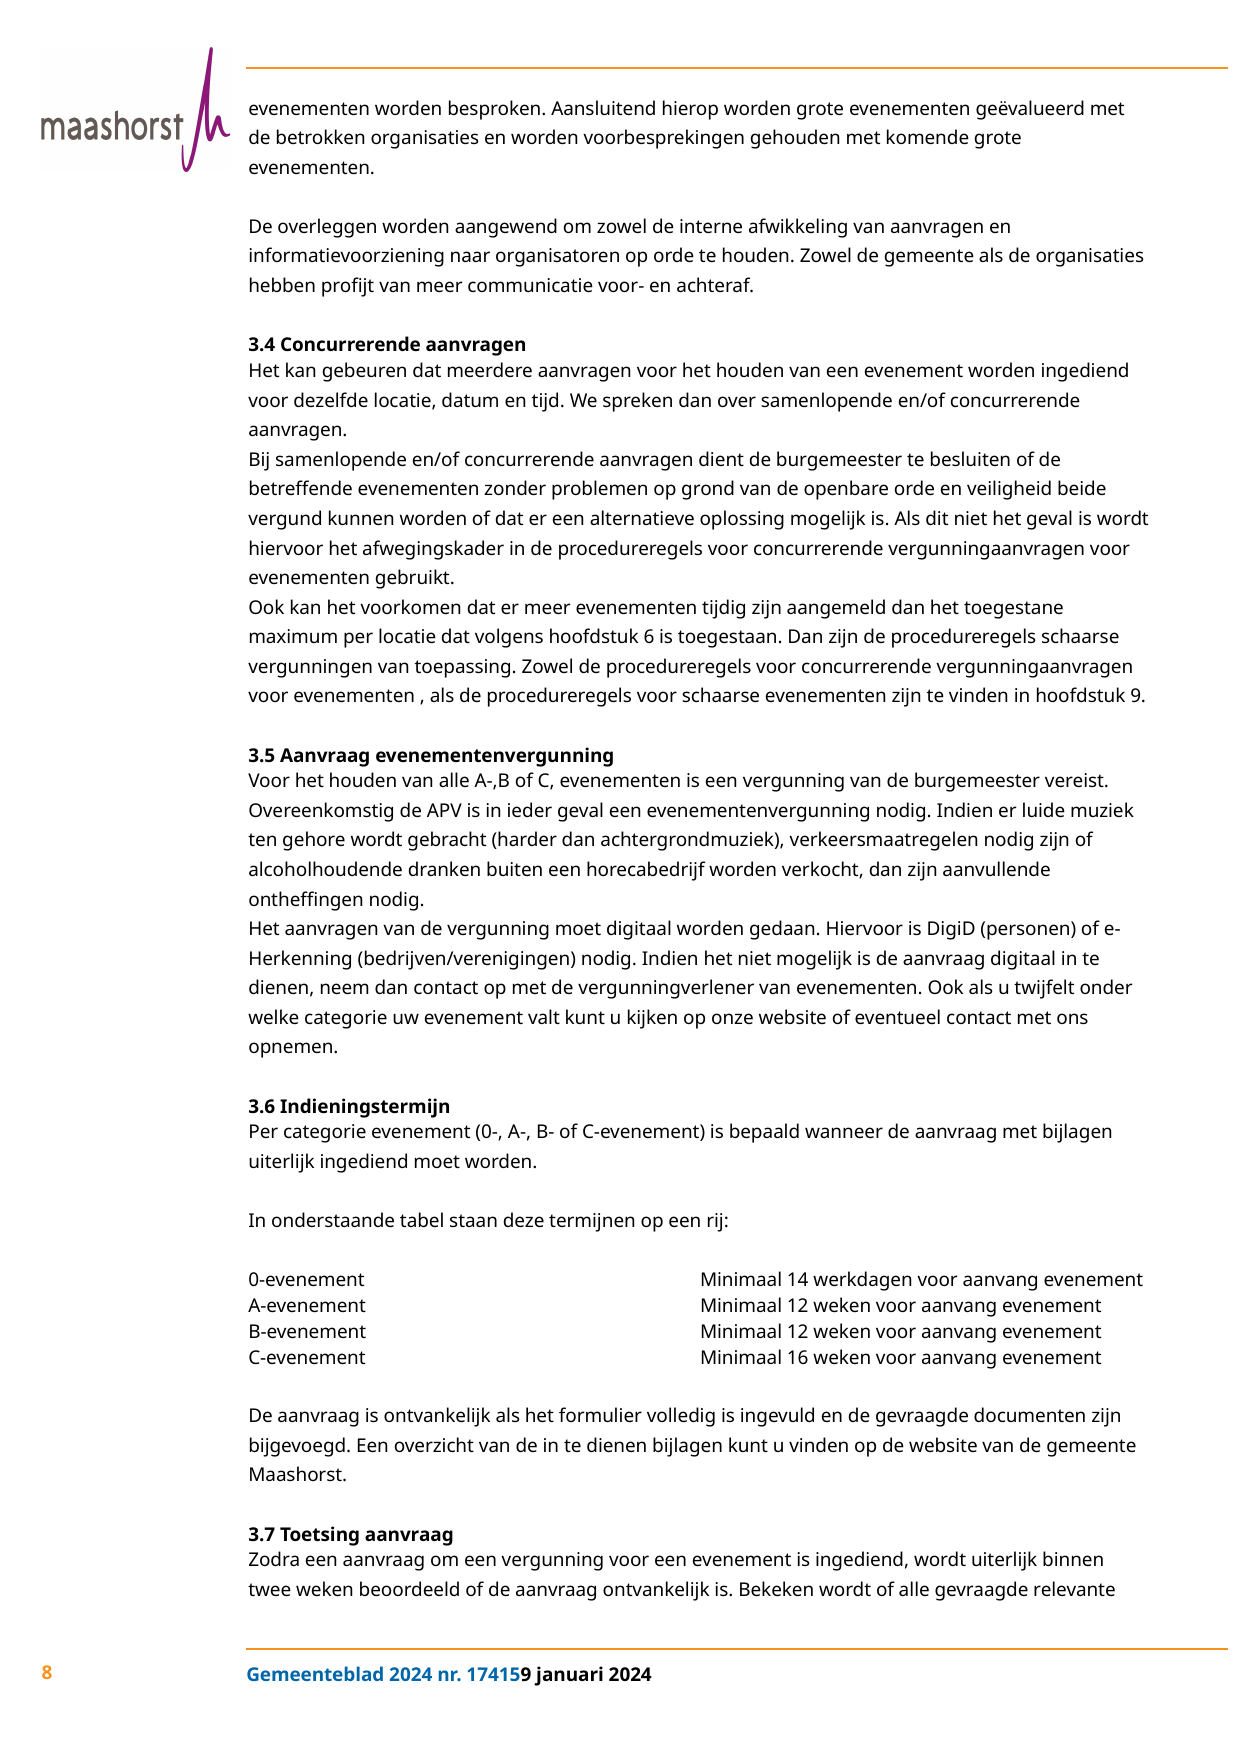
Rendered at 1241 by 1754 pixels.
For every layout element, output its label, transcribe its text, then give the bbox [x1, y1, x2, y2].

text Voor het houden van alle A-,B of C, evenementen is een vergunning van de burgemeester vereist. Overeenkomstig de APV is in ieder geval een evenementenvergunning nodig. Indien er luide muziek ten gehore wordt gebracht (harder dan achtergrondmuziek), verkeersmaatregelen nodig zijn of alcoholhoudende dranken buiten een horecabedrijf worden verkocht, dan zijn aanvullende ontheffingen nodig. [248, 767, 1152, 912]
table_header 0-evenement [248, 1267, 700, 1292]
text evenementen worden besproken. Aansluitend hierop worden grote evenementen geëvalueerd met de betrokken organisaties en worden voorbesprekingen gehouden met komende grote evenementen. [248, 95, 1152, 180]
text In onderstaande tabel staan deze termijnen op een rij: [248, 1207, 1152, 1233]
text 3.4 Concurrerende aanvragen [248, 331, 1152, 357]
text De overleggen worden aangewend om zowel de interne afwikkeling van aanvragen en informatievoorziening naar organisatoren op orde te houden. Zowel de gemeente als de organisaties hebben profijt van meer communicatie voor- en achteraf. [248, 213, 1152, 298]
text 3.6 Indieningstermijn [248, 1093, 1152, 1119]
text Bij samenlopende en/of concurrerende aanvragen dient de burgemeester te besluiten of de betreffende evenementen zonder problemen op grond van de openbare orde en veiligheid beide vergund kunnen worden of dat er een alternatieve oplossing mogelijk is. Als dit niet het geval is wordt hiervoor het afwegingskader in de procedureregels voor concurrerende vergunningaanvragen voor evenementen gebruikt. [248, 446, 1152, 590]
text 3.5 Aanvraag evenementenvergunning [248, 742, 1152, 767]
table_header Minimaal 14 werkdagen voor aanvang evenement [700, 1267, 1152, 1292]
text Het aanvragen van de vergunning moet digitaal worden gedaan. Hiervoor is DigiD (personen) of e-Herkenning (bedrijven/verenigingen) nodig. Indien het niet mogelijk is de aanvraag digitaal in te dienen, neem dan contact op met de vergunningverlener van evenementen. Ook als u twijfelt onder welke categorie uw evenement valt kunt u kijken op onze website of eventueel contact met ons opnemen. [248, 915, 1152, 1059]
table_cell C-evenement [248, 1344, 700, 1369]
table_cell Minimaal 12 weken voor aanvang evenement [700, 1293, 1152, 1318]
text Het kan gebeuren dat meerdere aanvragen voor het houden van een evenement worden ingediend voor dezelfde locatie, datum en tijd. We spreken dan over samenlopende en/of concurrerende aanvragen. [248, 357, 1152, 442]
text Ook kan het voorkomen dat er meer evenementen tijdig zijn aangemeld dan het toegestane maximum per locatie dat volgens hoofdstuk 6 is toegestaan. Dan zijn de procedureregels schaarse vergunningen van toepassing. Zowel de procedureregels voor concurrerende vergunningaanvragen voor evenementen , als de procedureregels voor schaarse evenementen zijn te vinden in hoofdstuk 9. [248, 594, 1152, 708]
text Zodra een aanvraag om een vergunning voor een evenement is ingediend, wordt uiterlijk binnen twee weken beoordeeld of de aanvraag ontvankelijk is. Bekeken wordt of alle gevraagde relevante [248, 1546, 1152, 1602]
table_cell A-evenement [248, 1293, 700, 1318]
text 3.7 Toetsing aanvraag [248, 1521, 1152, 1546]
table_cell Minimaal 12 weken voor aanvang evenement [700, 1318, 1152, 1344]
picture [41, 47, 231, 172]
text De aanvraag is ontvankelijk als het formulier volledig is ingevuld en de gevraagde documenten zijn bijgevoegd. Een overzicht van de in te dienen bijlagen kunt u vinden op de website van de gemeente Maashorst. [248, 1402, 1152, 1487]
table_cell Minimaal 16 weken voor aanvang evenement [700, 1344, 1152, 1369]
text Per categorie evenement (0-, A-, B- of C-evenement) is bepaald wanneer de aanvraag met bijlagen uiterlijk ingediend moet worden. [248, 1119, 1152, 1174]
table_cell B-evenement [248, 1318, 700, 1344]
